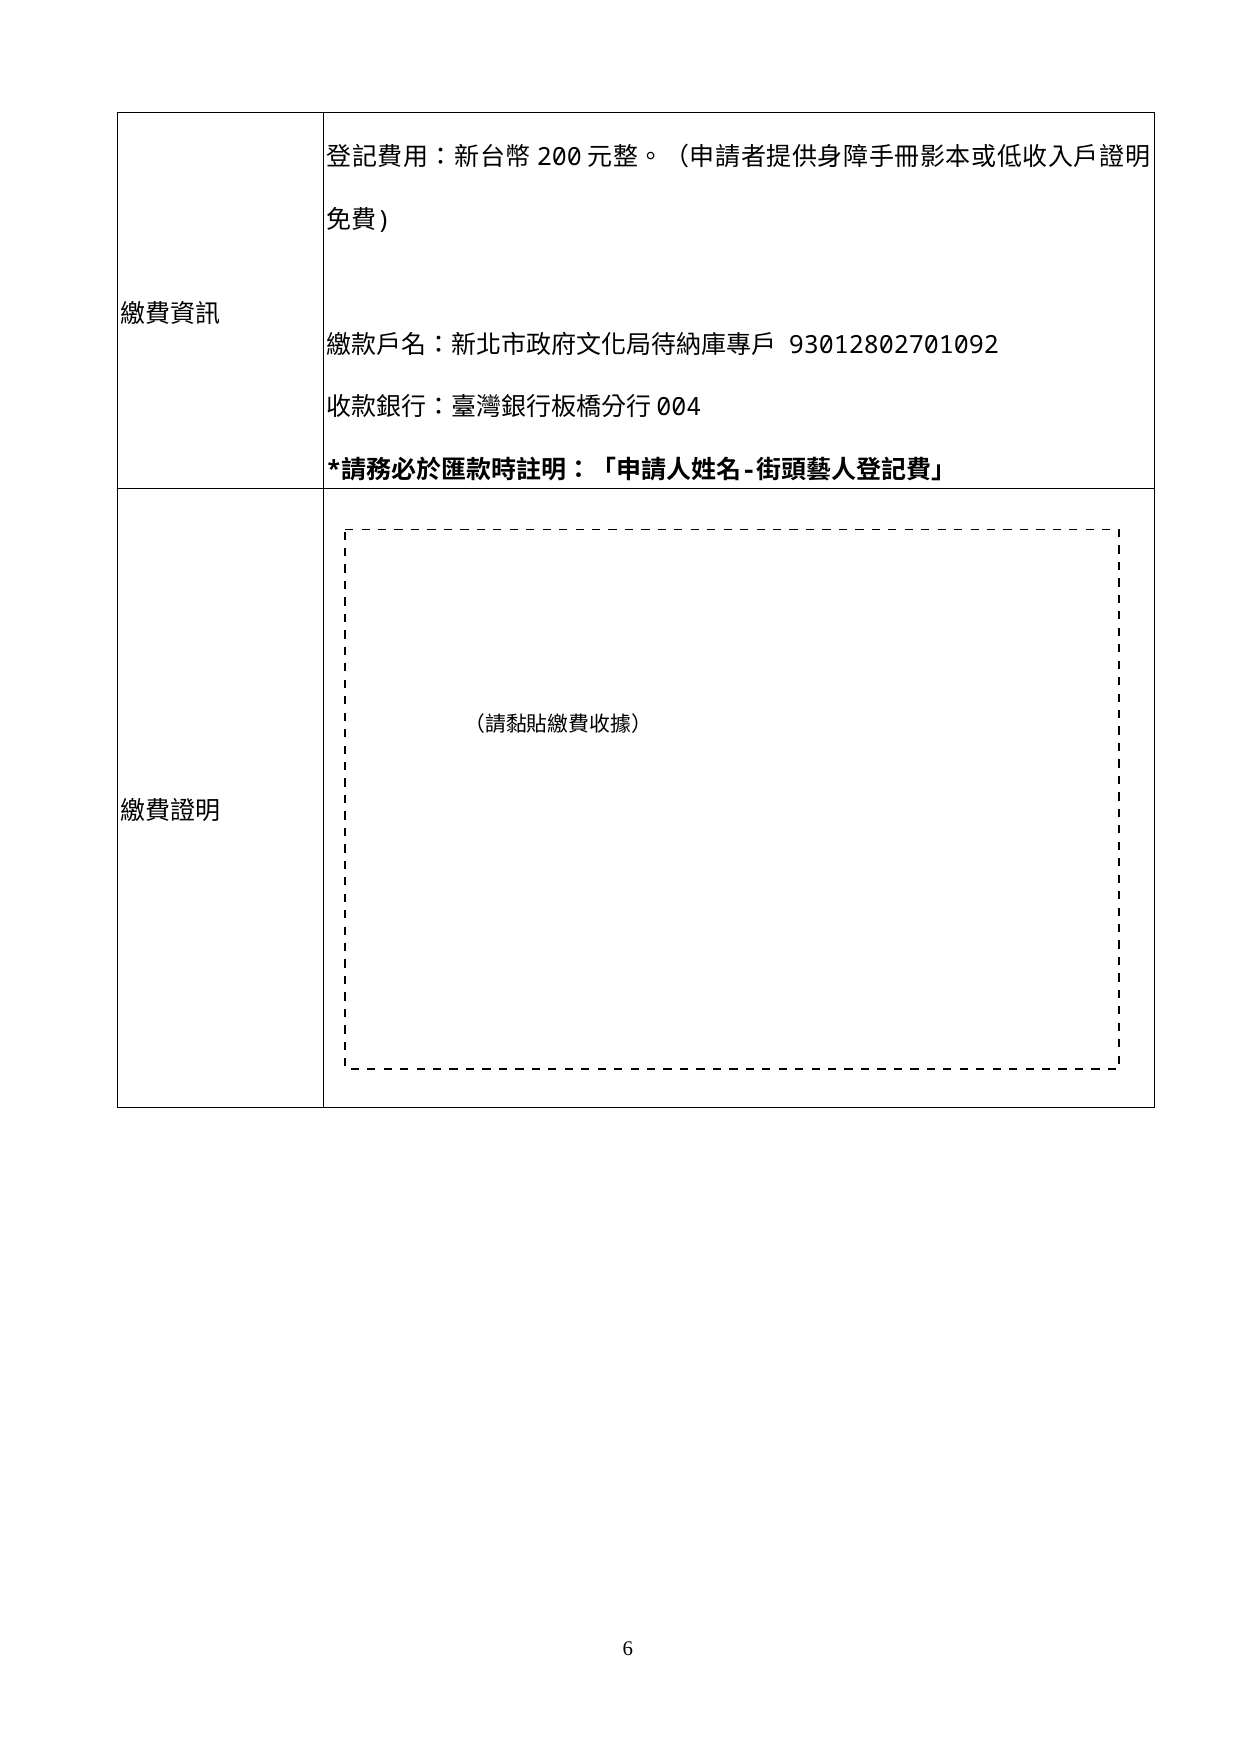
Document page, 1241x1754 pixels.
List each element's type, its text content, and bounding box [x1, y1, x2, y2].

table_cell 登記費用：新台幣200元整。（申請者提供身障手冊影本或低收入戶證明免費) 繳款戶名：新北市政府文化局待納庫專戶 93012802701092 收款銀行：臺灣銀行板橋分行004 *請務必於匯款時註明：「申請人姓名-街頭藝人登記費」 [324, 113, 1154, 488]
table_cell 繳費資訊 [118, 113, 323, 488]
table_cell [324, 489, 1154, 1107]
table_cell 繳費證明 [118, 489, 323, 1107]
